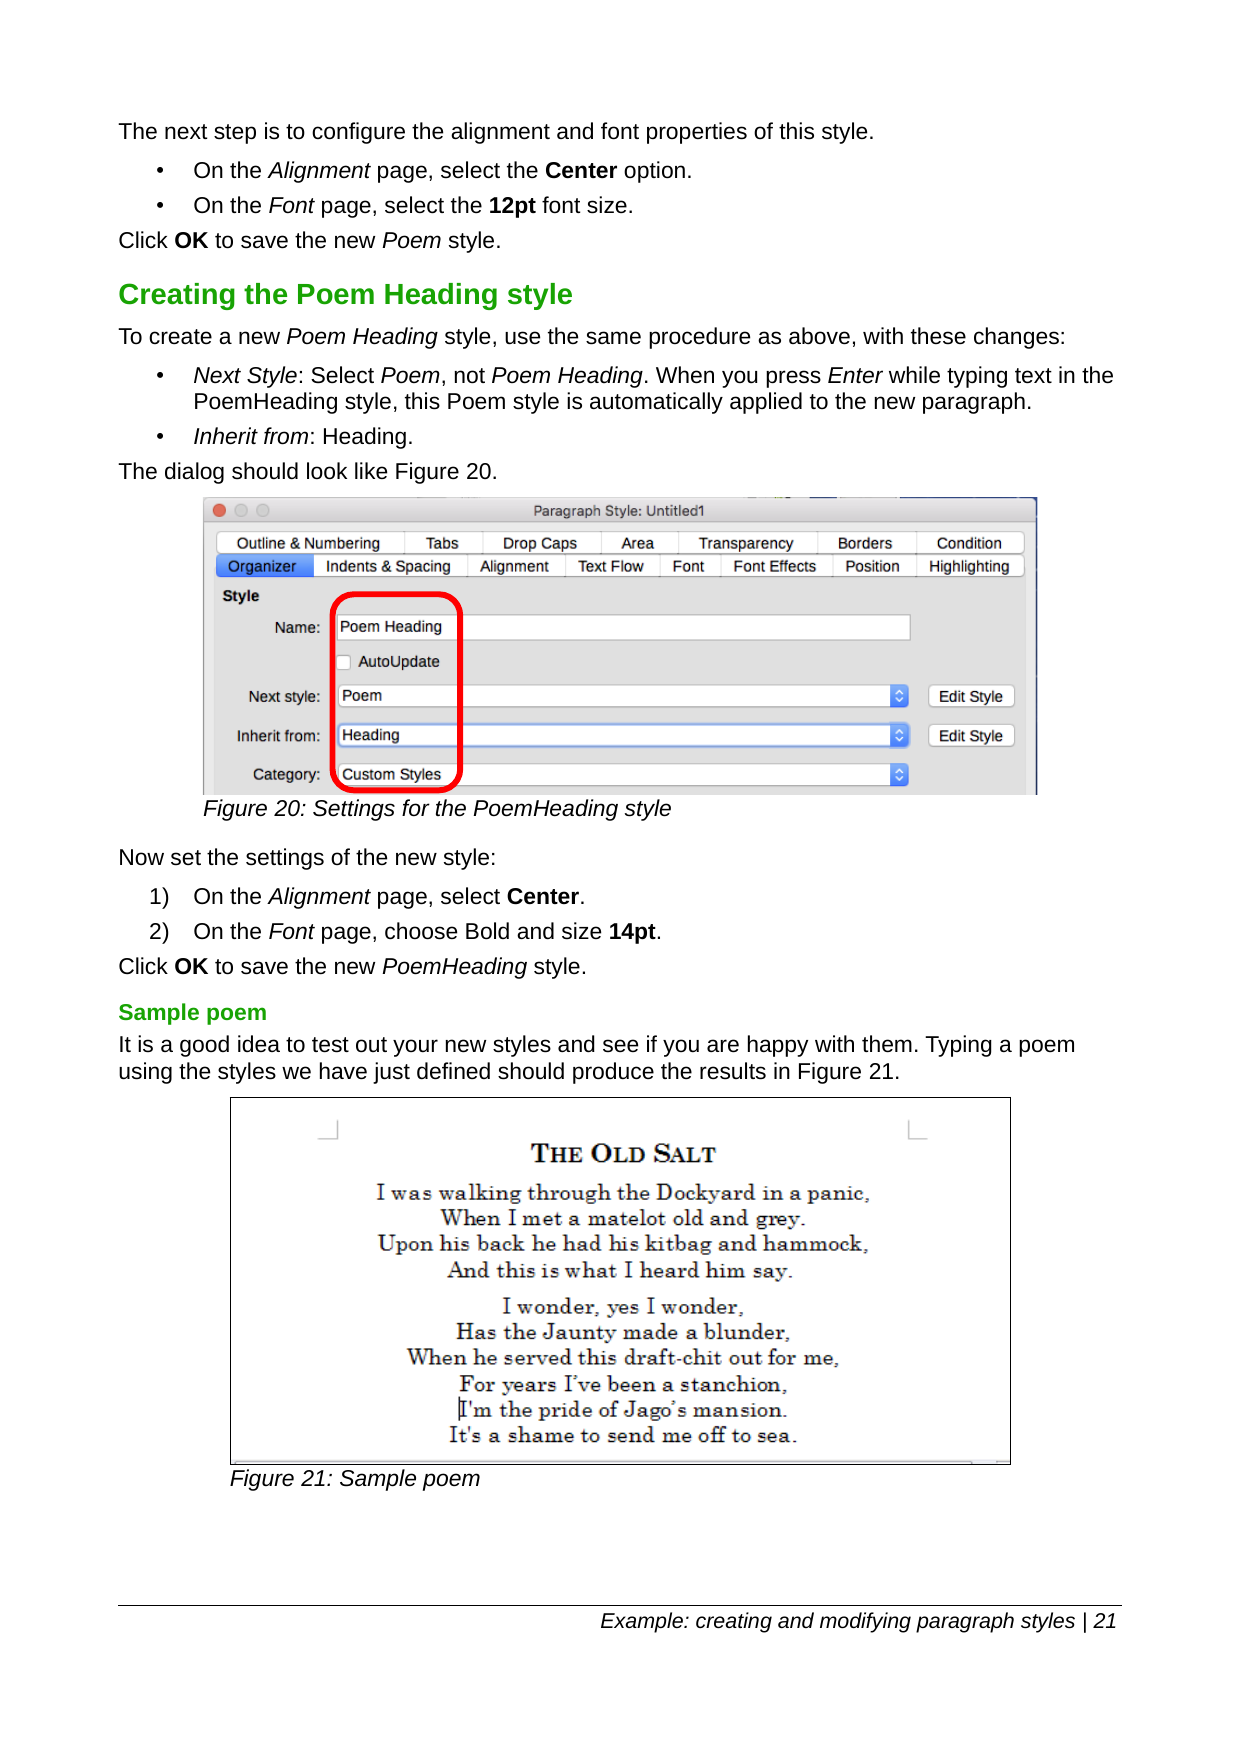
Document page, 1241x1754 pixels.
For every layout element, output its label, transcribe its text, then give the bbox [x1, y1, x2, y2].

picture [202, 497, 1038, 795]
text It is a good idea to test out your new styles and see if you are happy with them. Typing a poem using the styles we have just defined should produce the results in Figure 21. [118, 1031, 1122, 1084]
text Figure 21: Sample poem [229, 1465, 1011, 1491]
list Now set the settings of the new style: [118, 844, 1122, 870]
list On the Font page, select the 12pt font size. [156, 192, 1122, 218]
text Figure 20: Settings for the PoemHeading style [203, 795, 1037, 821]
list The next step is to configure the alignment and font properties of this style. [118, 118, 1122, 144]
list Inherit from: Heading. [156, 423, 1122, 449]
list On the Alignment page, select Center. [169, 883, 1122, 909]
text Click OK to save the new Poem style. [118, 227, 1122, 254]
list To create a new Poem Heading style, use the same procedure as above, with these changes: [118, 323, 1122, 349]
list On the Font page, choose Bold and size 14pt. [169, 918, 1122, 944]
list Next Style: Select Poem, not Poem Heading. When you press Enter while typing text in the PoemHeading style, this Poem style is automatically applied to the new paragraph. [156, 362, 1122, 414]
list On the Alignment page, select the Center option. [156, 157, 1122, 183]
text The dialog should look like Figure 20. [118, 458, 1122, 485]
subtitle Creating the Poem Heading style [118, 277, 1122, 311]
picture [231, 1098, 1010, 1464]
text Click OK to save the new PoemHeading style. [118, 953, 1122, 979]
subtitle Sample poem [118, 999, 1122, 1025]
